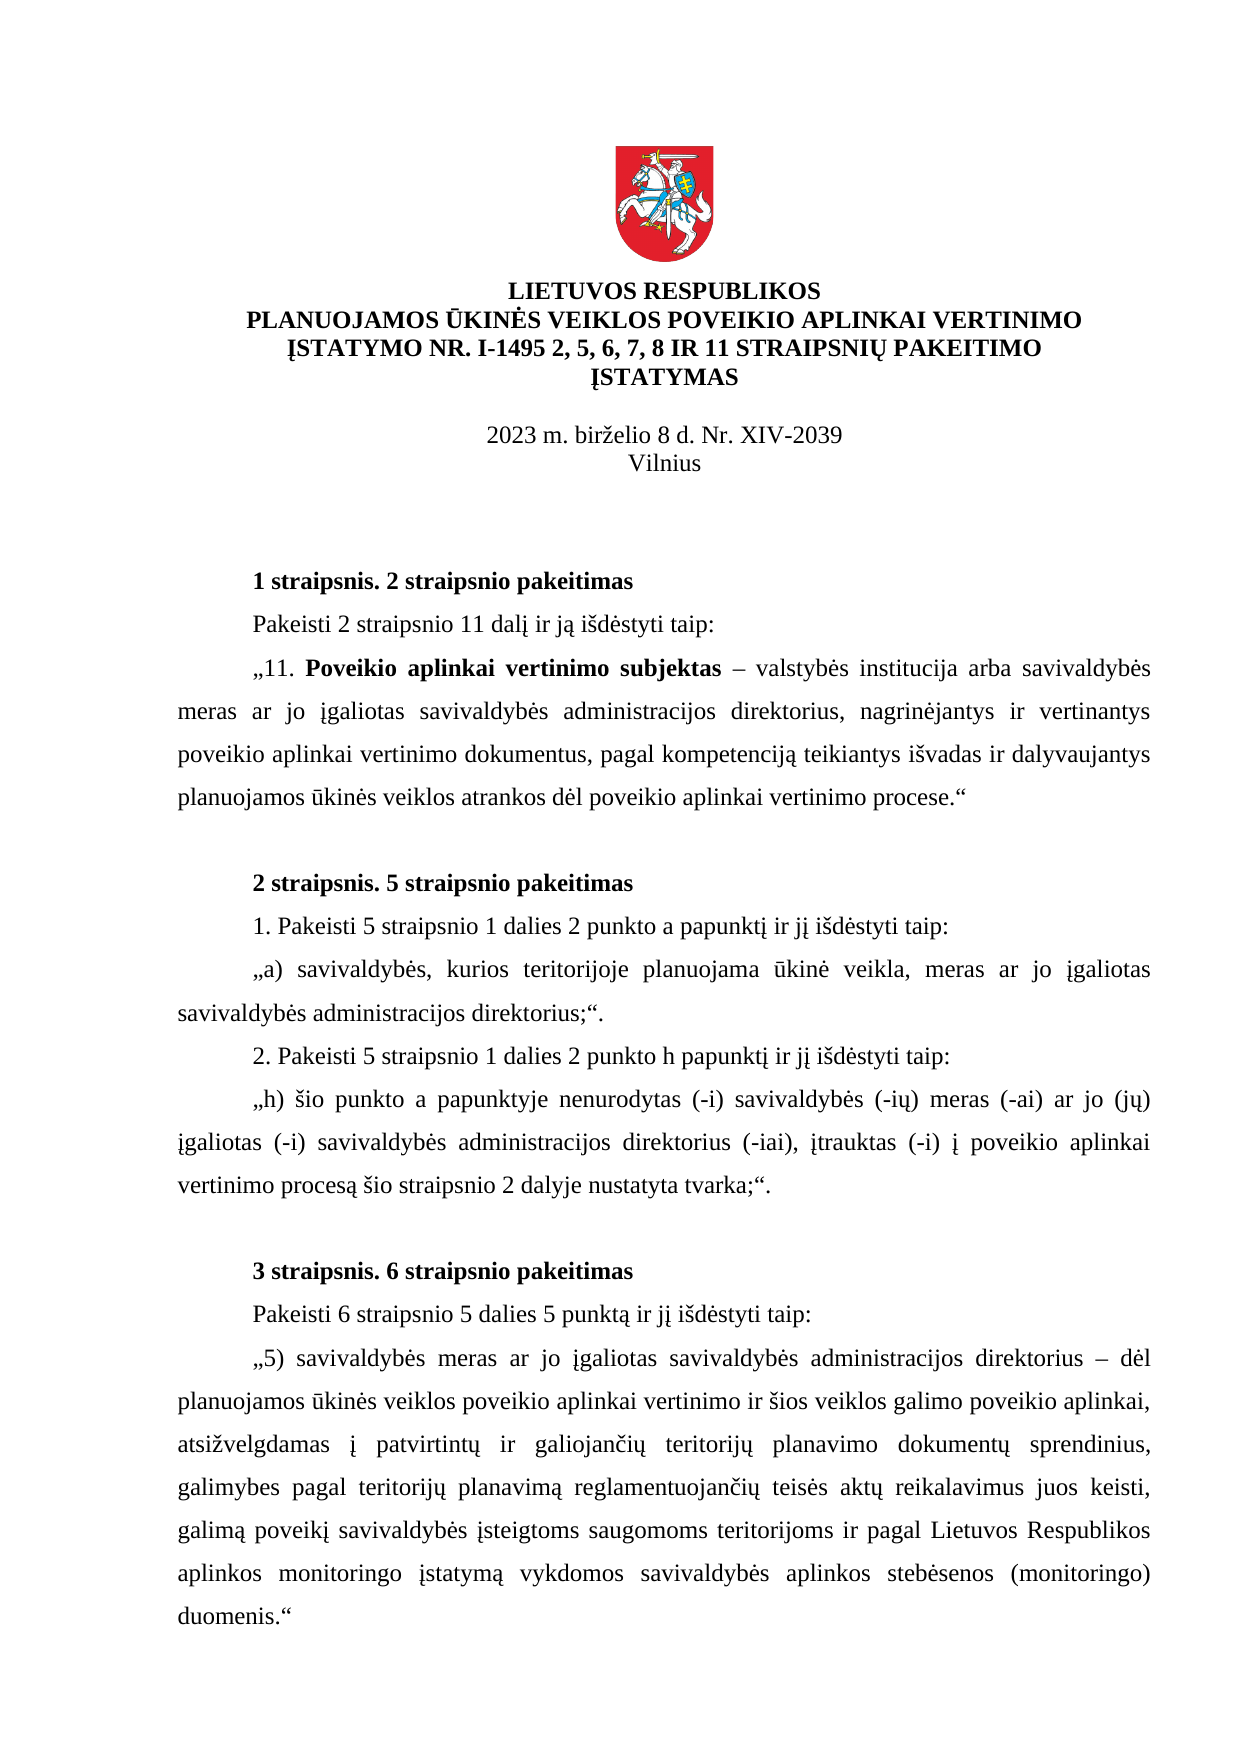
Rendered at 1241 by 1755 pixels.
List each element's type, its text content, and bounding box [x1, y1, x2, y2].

text „a) savivaldybės, kurios teritorijoje planuojama ūkinė veikla, meras ar jo įgaliotas savivaldybės administracijos direktorius;“. [177, 954, 1152, 1026]
text 3 straipsnis. 6 straipsnio pakeitimas [177, 1256, 1152, 1285]
text 2023 m. birželio 8 d. Nr. XIV-2039 [177, 420, 1152, 448]
text ĮSTATYMAS [177, 362, 1152, 391]
text 1 straipsnis. 2 straipsnio pakeitimas [177, 566, 1152, 595]
text „5) savivaldybės meras ar jo įgaliotas savivaldybės administracijos direktorius – dėl planuojamos ūkinės veiklos poveikio aplinkai vertinimo ir šios veiklos galimo poveikio aplinkai, atsižvelgdamas į patvirtintų ir galiojančių teritorijų planavimo dokumentų sprendinius, galimybes pagal teritorijų planavimą reglamentuojančių teisės aktų reikalavimus juos keisti, galimą poveikį savivaldybės įsteigtoms saugomoms teritorijoms ir pagal Lietuvos Respublikos aplinkos monitoringo įstatymą vykdomos savivaldybės aplinkos stebėsenos (monitoringo) duomenis.“ [177, 1343, 1152, 1630]
text Pakeisti 6 straipsnio 5 dalies 5 punktą ir jį išdėstyti taip: [177, 1299, 1152, 1328]
text PLANUOJAMOS ŪKINĖS VEIKLOS POVEIKIO APLINKAI VERTINIMO ĮSTATYMO NR. I-1495 2, 5, 6, 7, 8 IR 11 STRAIPSNIŲ PAKEITIMO [177, 305, 1152, 362]
text „11. Poveikio aplinkai vertinimo subjektas – valstybės institucija arba savivaldybės meras ar jo įgaliotas savivaldybės administracijos direktorius, nagrinėjantys ir vertinantys poveikio aplinkai vertinimo dokumentus, pagal kompetenciją teikiantys išvadas ir dalyvaujantys planuojamos ūkinės veiklos atrankos dėl poveikio aplinkai vertinimo procese.“ [177, 653, 1152, 811]
text Pakeisti 2 straipsnio 11 dalį ir ją išdėstyti taip: [177, 609, 1152, 638]
text 1. Pakeisti 5 straipsnio 1 dalies 2 punkto a papunktį ir jį išdėstyti taip: [177, 911, 1152, 940]
text „h) šio punkto a papunktyje nenurodytas (-i) savivaldybės (-ių) meras (-ai) ar jo (jų) įgaliotas (-i) savivaldybės administracijos direktorius (-iai), įtrauktas (-i) į poveikio aplinkai vertinimo procesą šio straipsnio 2 dalyje nustatyta tvarka;“. [177, 1084, 1152, 1199]
text Vilnius [177, 448, 1152, 477]
text 2 straipsnis. 5 straipsnio pakeitimas [177, 868, 1152, 897]
text LIETUVOS RESPUBLIKOS [177, 276, 1152, 305]
text 2. Pakeisti 5 straipsnio 1 dalies 2 punkto h papunktį ir jį išdėstyti taip: [177, 1041, 1152, 1069]
